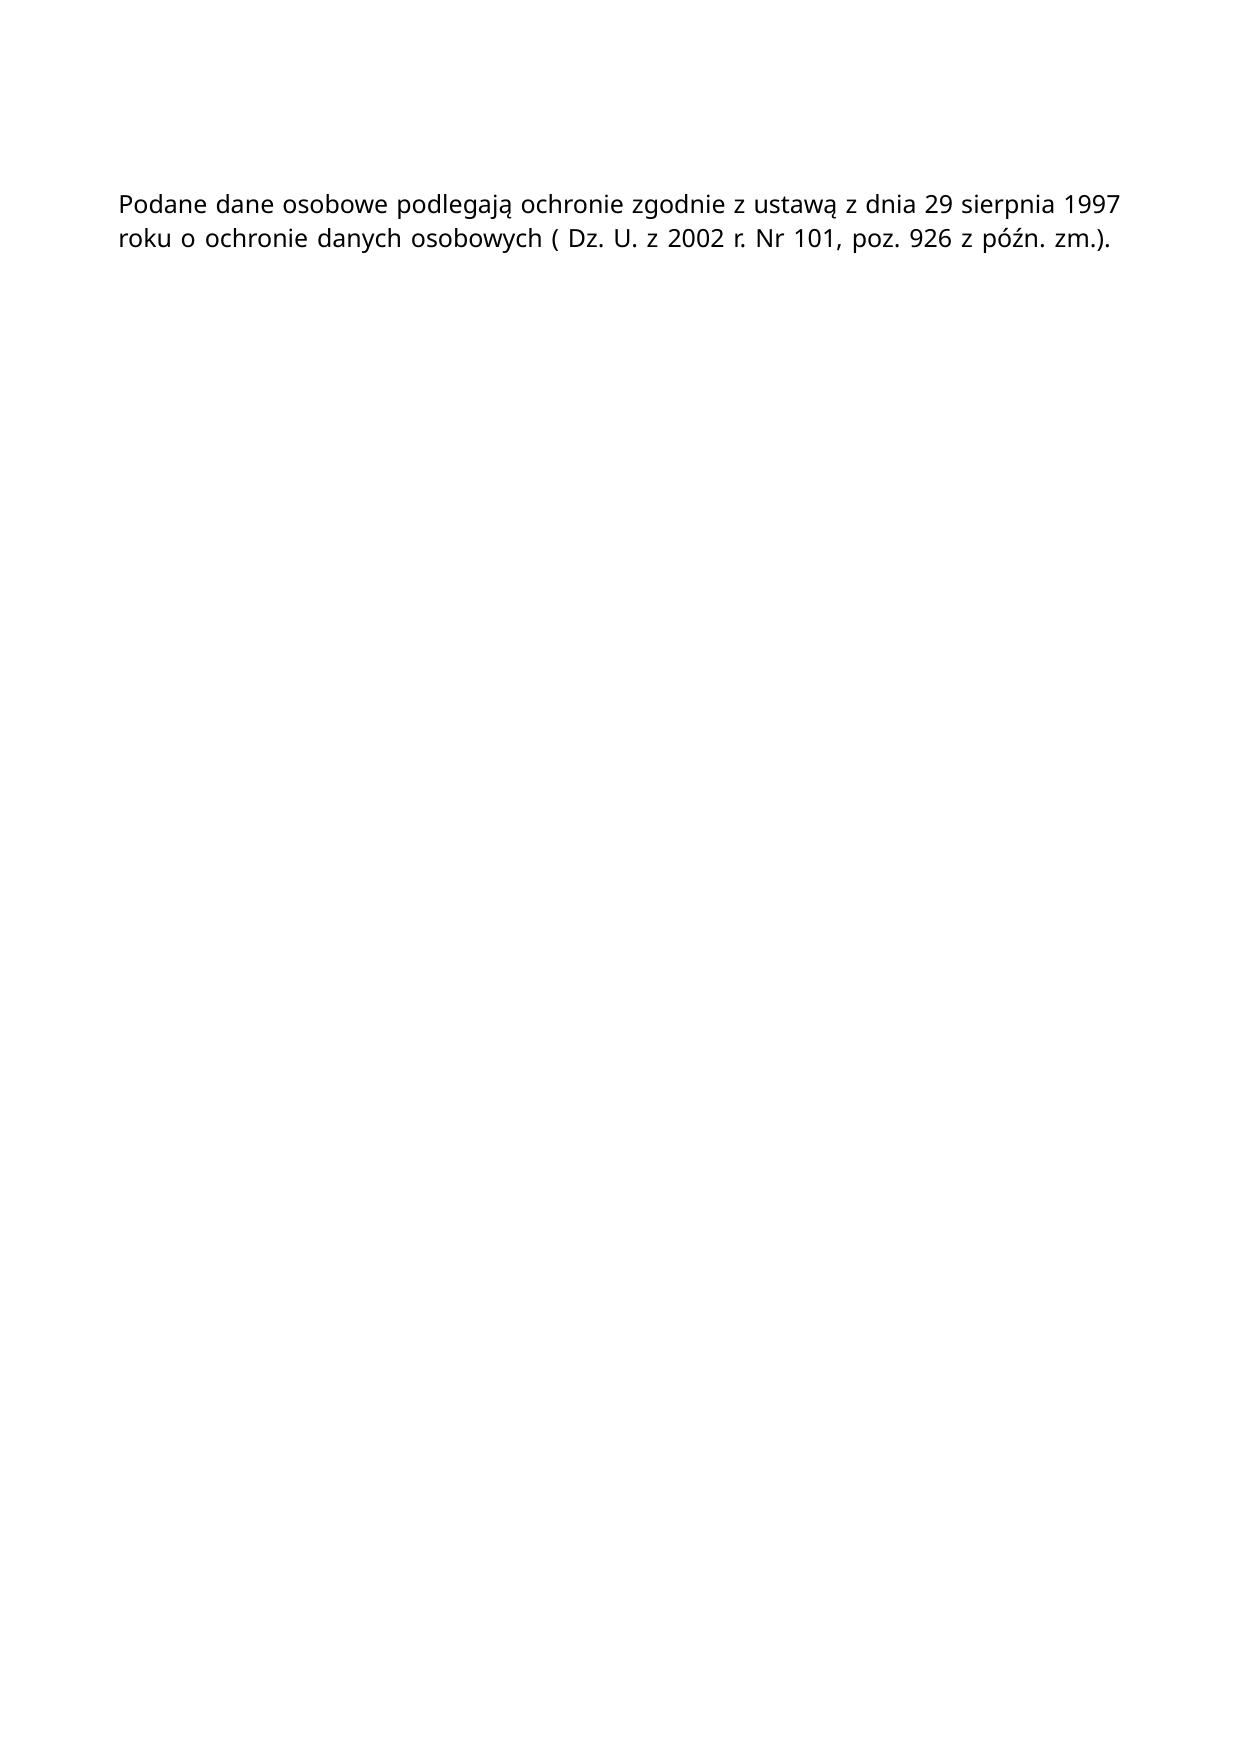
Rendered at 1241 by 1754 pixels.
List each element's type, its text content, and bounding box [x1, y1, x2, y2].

text Podane dane osobowe podlegają ochronie zgodnie z ustawą z dnia 29 sierpnia 1997 roku o ochronie danych osobowych ( Dz. U. z 2002 r. Nr 101, poz. 926 z późn. zm.). [118, 186, 1122, 283]
